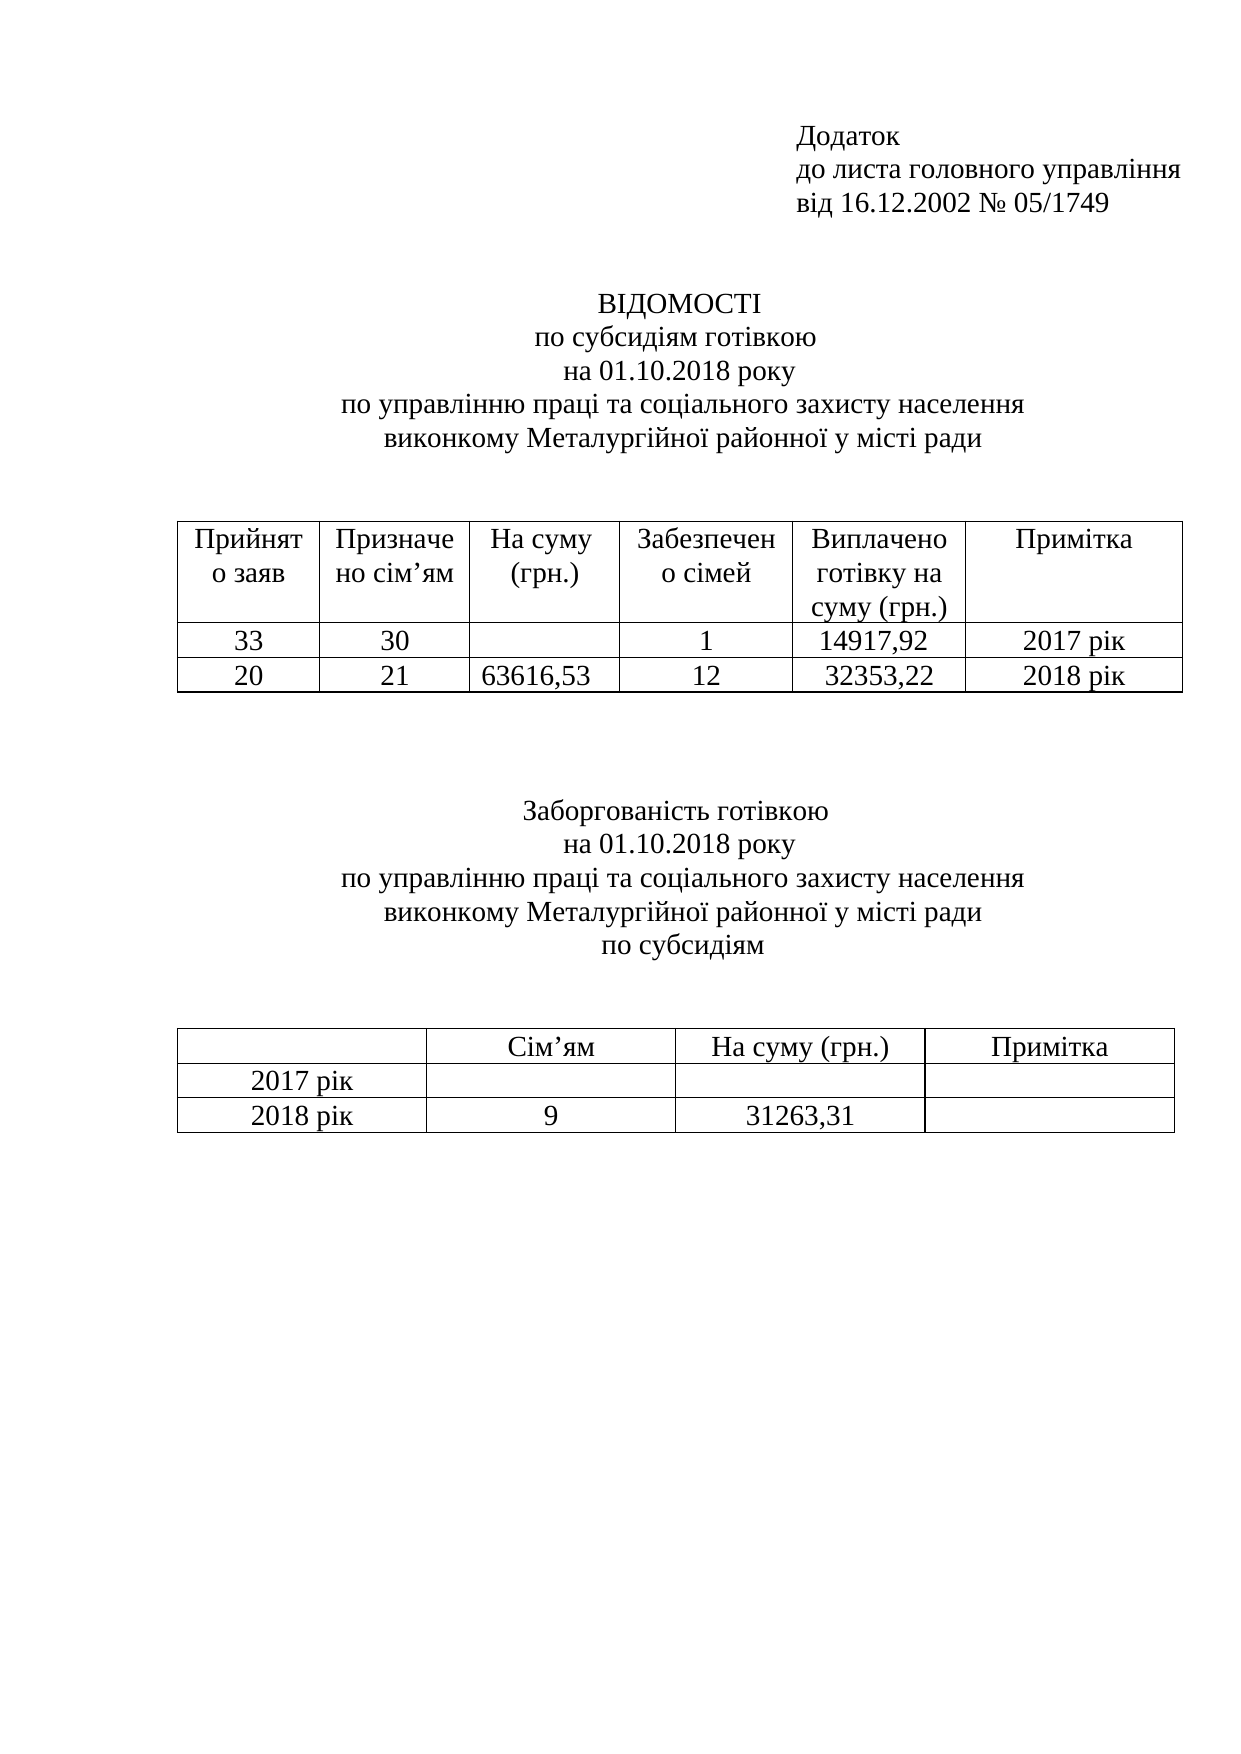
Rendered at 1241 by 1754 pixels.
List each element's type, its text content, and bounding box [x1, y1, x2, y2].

table_header Призначено сім’ям [320, 522, 469, 622]
table_header На суму (грн.) [470, 522, 619, 622]
table_cell 30 [320, 623, 469, 657]
table_cell [926, 1064, 1174, 1097]
table_header Примітка [926, 1029, 1174, 1062]
table_cell 2018 рік [178, 1098, 426, 1132]
table_cell [470, 623, 619, 657]
text Заборгованість готівкою [177, 793, 1181, 827]
table_header Примітка [966, 522, 1182, 622]
text на 01.10.2018 року [177, 353, 1181, 386]
table_cell [926, 1098, 1174, 1132]
table_cell [676, 1064, 924, 1097]
table_header Сім’ям [427, 1029, 675, 1062]
table_cell 32353,22 [793, 658, 965, 691]
table_header Прийнято заяв [178, 522, 319, 622]
table_cell 2018 рік [966, 658, 1182, 691]
text на 01.10.2018 року [177, 827, 1181, 860]
table_cell 9 [427, 1098, 675, 1132]
text по субсидіям [177, 927, 1181, 961]
table_header [178, 1029, 426, 1062]
table_cell 14917,92 [793, 623, 965, 657]
text Додаток [796, 118, 1181, 152]
text по управлінню праці та соціального захисту населення [177, 386, 1181, 420]
table_header Виплачено готівку на суму (грн.) [793, 522, 965, 622]
text від 16.12.2002 № 05/1749 [796, 185, 1181, 219]
table_cell 2017 рік [178, 1064, 426, 1097]
table_cell 2017 рік [966, 623, 1182, 657]
table_cell 20 [178, 658, 319, 691]
text ВІДОМОСТІ [177, 286, 1181, 319]
table_cell 63616,53 [470, 658, 619, 691]
table_cell 33 [178, 623, 319, 657]
text виконкому Металургійної районної у місті ради [177, 420, 1181, 453]
table_cell 31263,31 [676, 1098, 924, 1132]
table_header Забезпечено сімей [620, 522, 792, 622]
table_cell 21 [320, 658, 469, 691]
text до листа головного управління [796, 152, 1181, 185]
table_cell 1 [620, 623, 792, 657]
text по управлінню праці та соціального захисту населення [177, 860, 1181, 894]
table_cell 12 [620, 658, 792, 691]
table_header На суму (грн.) [676, 1029, 924, 1062]
table_cell [427, 1064, 675, 1097]
text по субсидіям готівкою [177, 319, 1181, 353]
text виконкому Металургійної районної у місті ради [177, 894, 1181, 927]
